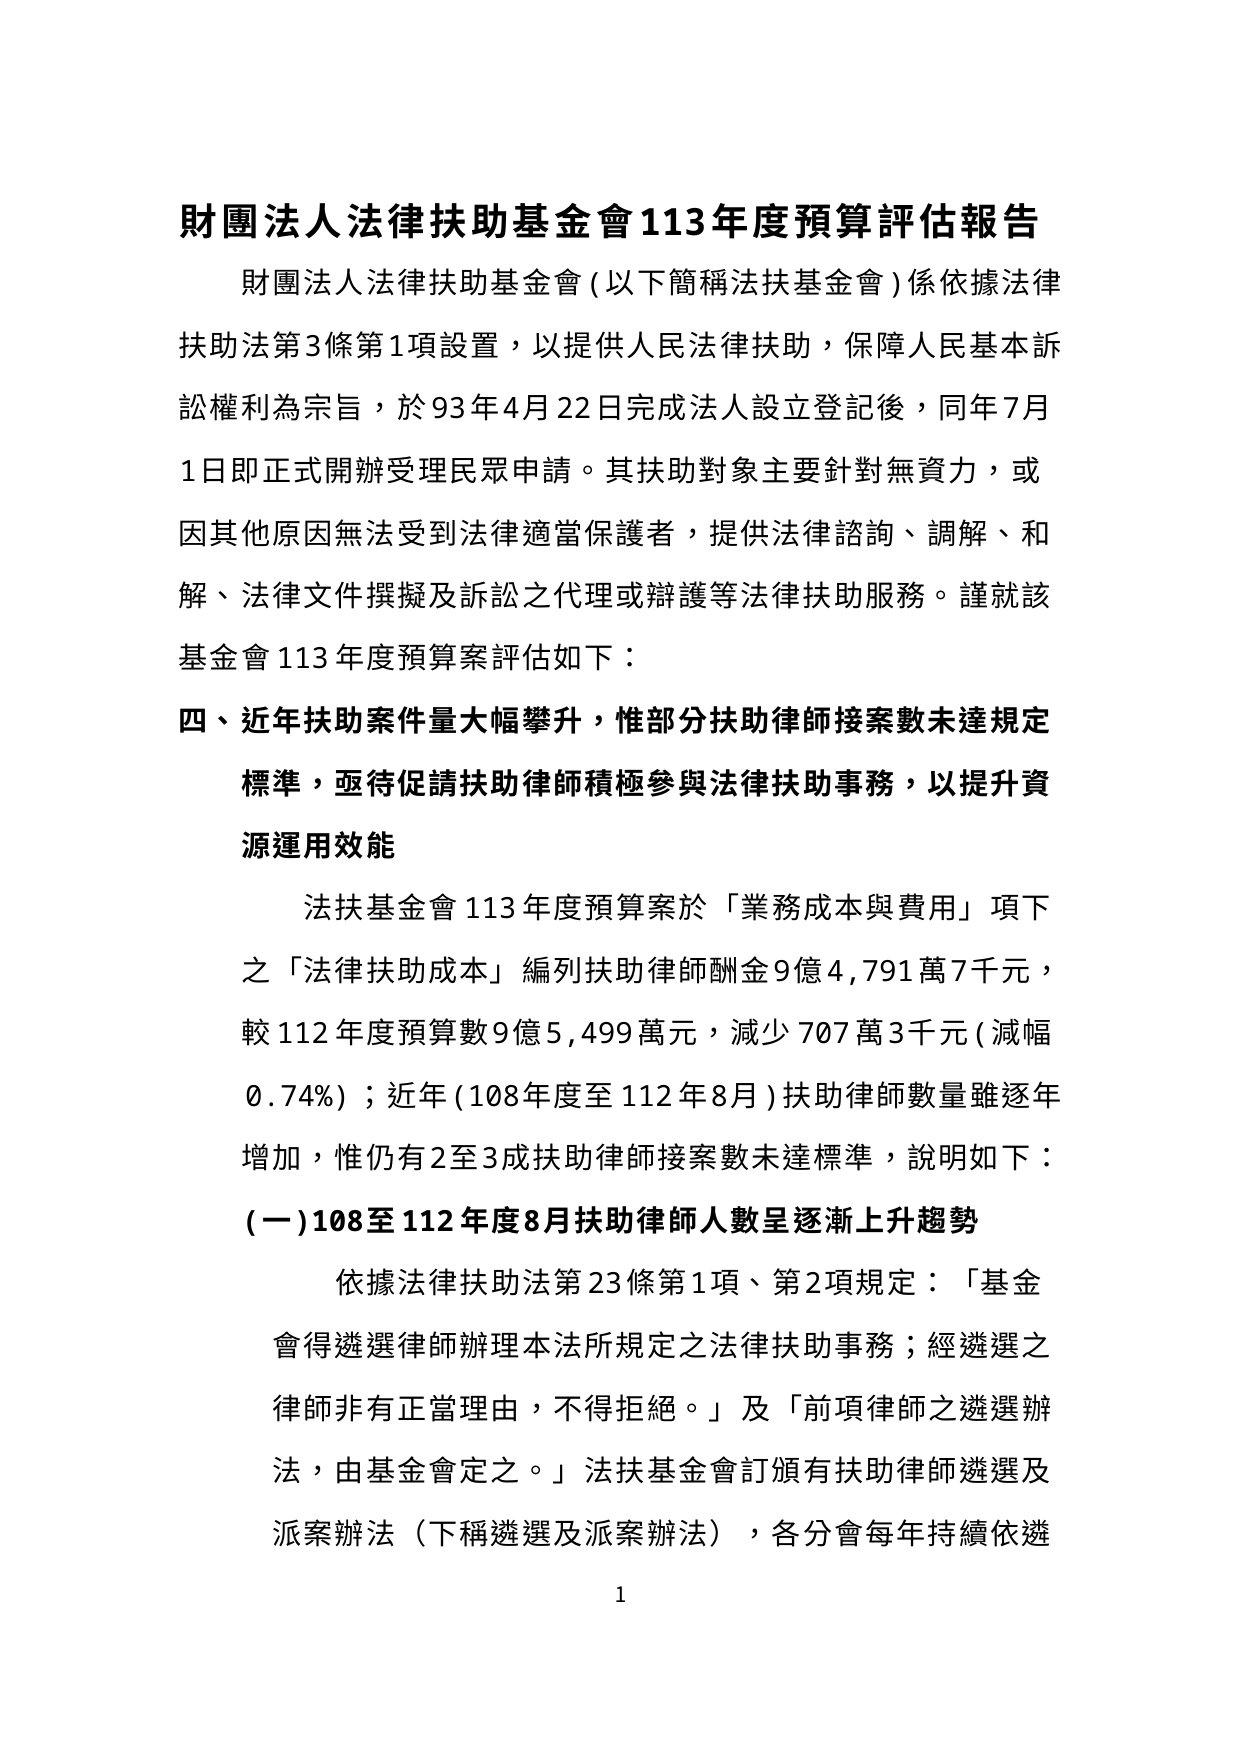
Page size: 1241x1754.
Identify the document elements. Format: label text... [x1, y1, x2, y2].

text 法扶基金會113年度預算案於「業務成本與費用」項下之「法律扶助成本」編列扶助律師酬金9億4,791萬7千元，較112年度預算數9億5,499萬元，減少707萬3千元(減幅0.74%)；近年(108年度至112年8月)扶助律師數量雖逐年增加，惟仍有2至3成扶助律師接案數未達標準，說明如下： [236, 865, 1063, 1177]
text (一)108至112年度8月扶助律師人數呈逐漸上升趨勢 [236, 1177, 1063, 1240]
text 財團法人法律扶助基金會113年度預算評估報告 [177, 177, 1063, 240]
text 財團法人法律扶助基金會(以下簡稱法扶基金會)係依據法律扶助法第3條第1項設置，以提供人民法律扶助，保障人民基本訴訟權利為宗旨，於93年4月22日完成法人設立登記後，同年7月1日即正式開辦受理民眾申請。其扶助對象主要針對無資力，或因其他原因無法受到法律適當保護者，提供法律諮詢、調解、和解、法律文件撰擬及訴訟之代理或辯護等法律扶助服務。謹就該基金會113年度預算案評估如下： [177, 240, 1063, 677]
text 四、近年扶助案件量大幅攀升，惟部分扶助律師接案數未達規定標準，亟待促請扶助律師積極參與法律扶助事務，以提升資源運用效能 [177, 677, 1063, 865]
text 依據法律扶助法第23條第1項、第2項規定：「基金會得遴選律師辦理本法所規定之法律扶助事務；經遴選之律師非有正當理由，不得拒絕。」及「前項律師之遴選辦法，由基金會定之。」法扶基金會訂頒有扶助律師遴選及派案辦法（下稱遴選及派案辦法），各分會每年持續依遴選及派案辦法規定遴聘新進扶助律師，據統計，108至112年度8月，全國登錄之扶助律師人數分年為4,352人、4,382人、4,569人、4,678人及4,740人，呈逐漸上升趨勢。 [266, 1240, 1063, 1552]
